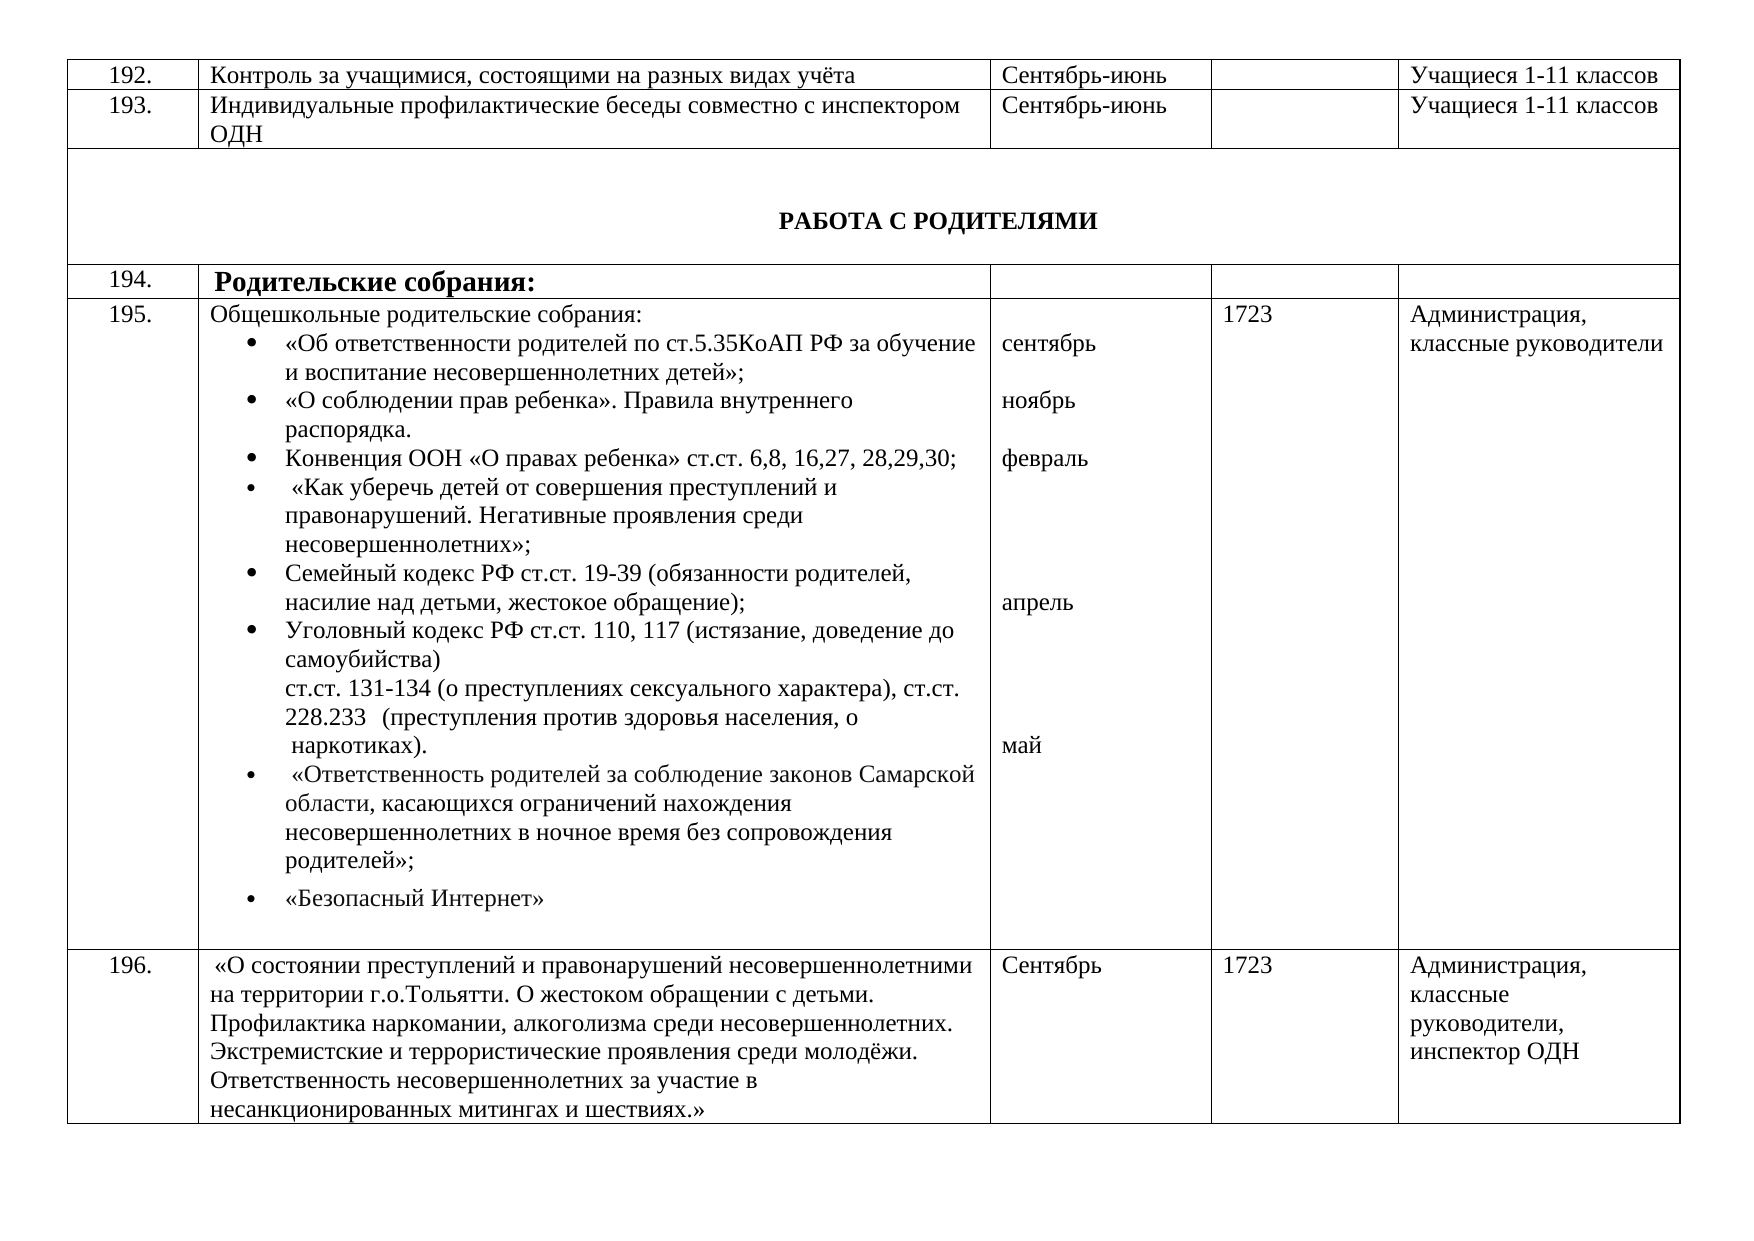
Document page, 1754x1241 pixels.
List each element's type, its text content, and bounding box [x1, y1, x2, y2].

table_cell [1212, 90, 1398, 147]
table_cell Индивидуальные профилактические беседы совместно с инспектором ОДН [199, 90, 990, 147]
table_cell [68, 90, 198, 147]
table_cell [1212, 265, 1398, 298]
table_cell [68, 60, 198, 89]
table_cell Администрация, классные руководители, инспектор ОДН [1399, 950, 1679, 1123]
table_cell [68, 299, 198, 949]
table_cell Сентябрь [991, 950, 1211, 1123]
table_cell «О состоянии преступлений и правонарушений несовершеннолетними на территории г.о.Тольятти. О жестоком обращении с детьми. Профилактика наркомании, алкоголизма среди несовершеннолетних. Экстремистские и террористические проявления среди молодёжи. Ответственность несовершеннолетних за участие в несанкционированных митингах и шествиях.» [199, 950, 990, 1123]
table_cell [68, 950, 198, 1123]
table_cell Общешкольные родительские собрания: «Об ответственности родителей по ст.5.35КоАП РФ за обучение и воспитание несовершеннолетних детей»; «О соблюдении прав ребенка». Правила внутреннего распорядка. Конвенция ООН «О правах ребенка» ст.ст. 6,8, 16,27, 28,29,30; «Как уберечь детей от совершения преступлений и правонарушений. Негативные проявления среди несовершеннолетних»; Семейный кодекс РФ ст.ст. 19-39 (обязанности родителей, насилие над детьми, жестокое обращение); Уголовный кодекс РФ ст.ст. 110, 117 (истязание, доведение до самоубийства) ст.ст. 131-134 (о преступлениях сексуального характера), ст.ст. (преступления против здоровья населения, о наркотиках). «Ответственность родителей за соблюдение законов Самарской области, касающихся ограничений нахождения несовершеннолетних в ночное время без сопровождения родителей»; «Безопасный Интернет» [199, 299, 990, 949]
table_cell Родительские собрания: [199, 265, 990, 298]
table_cell 1723 [1212, 299, 1398, 949]
table_cell [991, 265, 1211, 298]
table_cell [1399, 265, 1679, 298]
table_cell Контроль за учащимися, состоящими на разных видах учёта [199, 60, 990, 89]
table_cell Учащиеся 1-11 классов [1399, 60, 1679, 89]
table_cell РАБОТА С РОДИТЕЛЯМИ [68, 149, 1679, 263]
table_cell [68, 265, 198, 298]
table_cell 1723 [1212, 950, 1398, 1123]
table_cell Сентябрь-июнь [991, 60, 1211, 89]
table_cell сентябрь ноябрь февраль апрель май [991, 299, 1211, 949]
table_cell [1212, 60, 1398, 89]
table_cell Учащиеся 1-11 классов [1399, 90, 1679, 147]
table_cell Сентябрь-июнь [991, 90, 1211, 147]
table_cell Администрация, классные руководители [1399, 299, 1679, 949]
